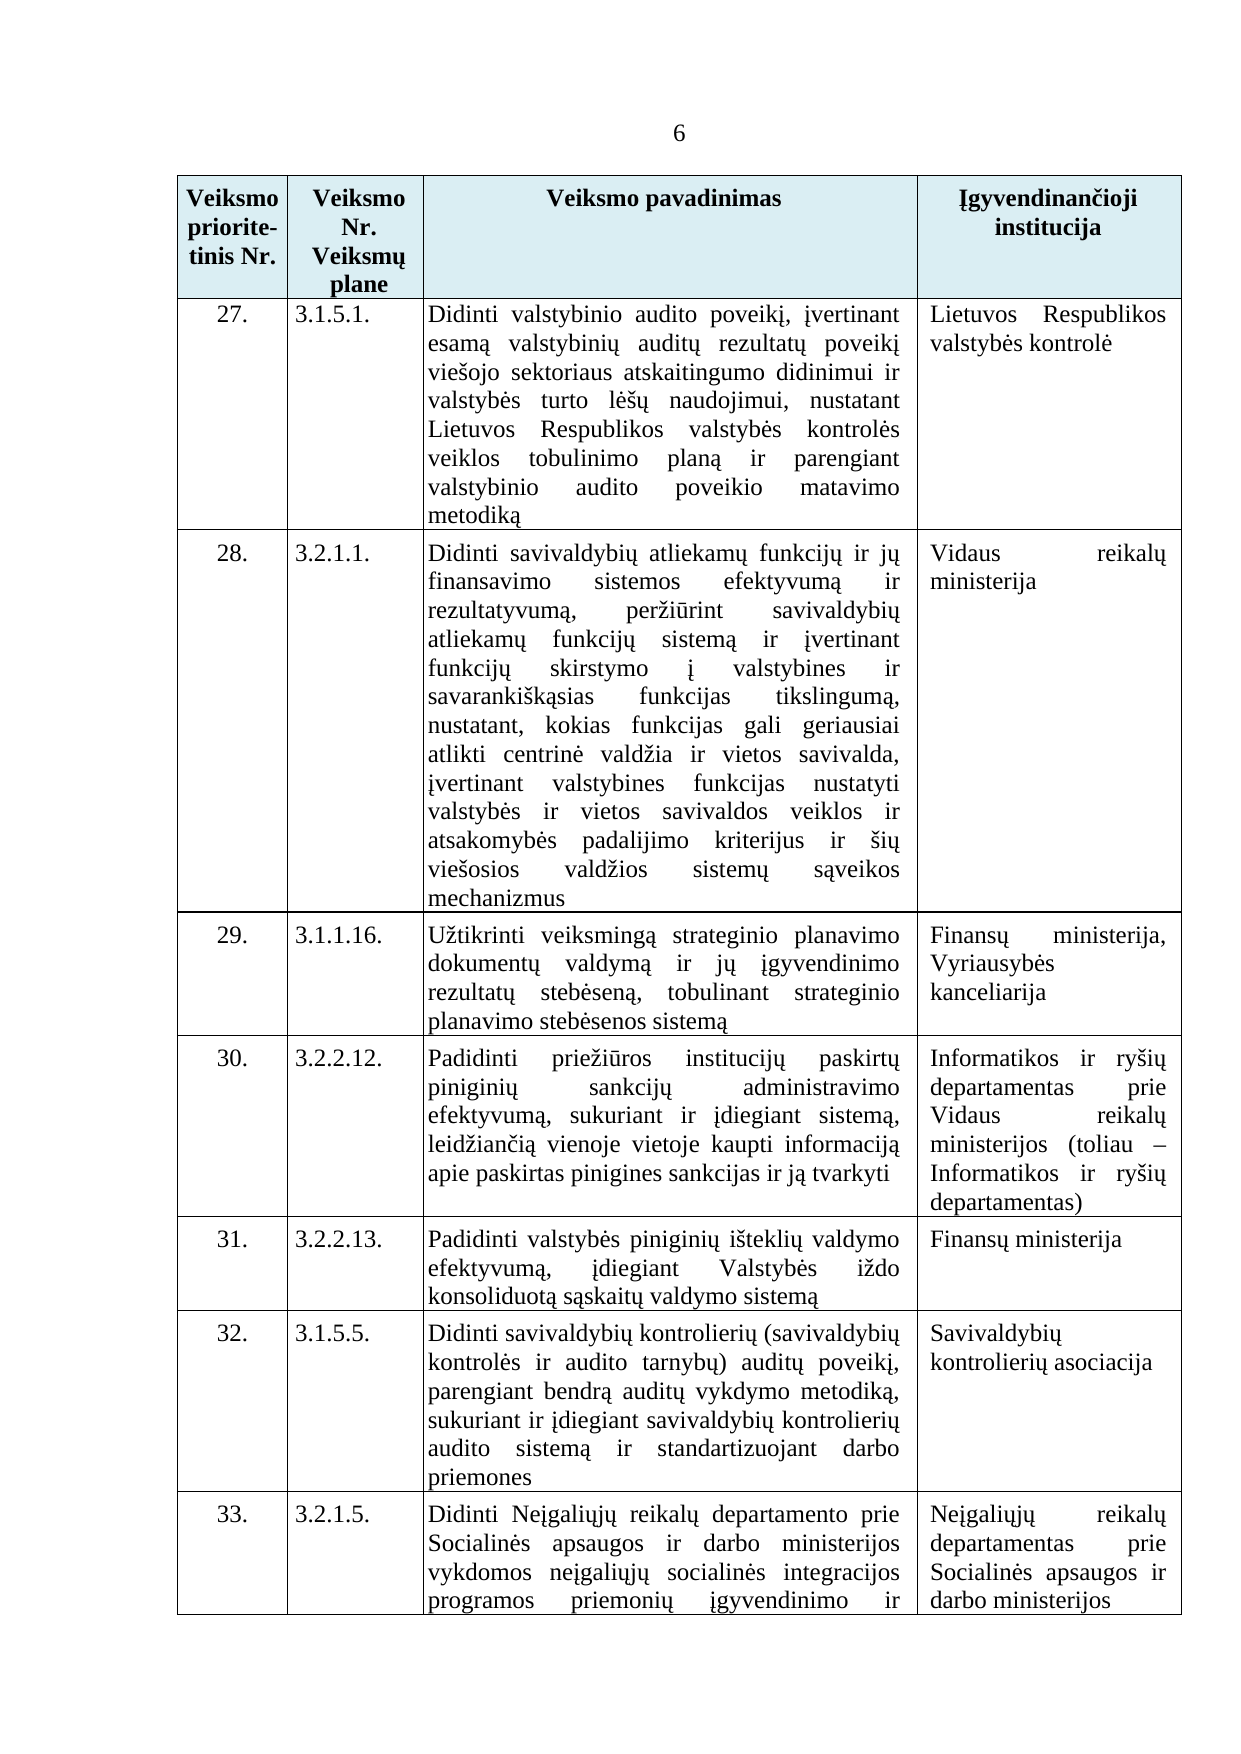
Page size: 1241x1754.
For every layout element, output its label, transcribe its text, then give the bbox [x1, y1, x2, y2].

table_cell 3.1.5.1. [288, 299, 423, 529]
table_cell Savivaldybių kontrolierių asociacija [918, 1311, 1181, 1491]
table_cell 3.2.2.13. [288, 1217, 423, 1310]
table_cell 28. [178, 530, 287, 911]
table_cell Didinti valstybinio audito poveikį, įvertinant esamą valstybinių auditų rezultatų poveikį viešojo sektoriaus atskaitingumo didinimui ir valstybės turto lėšų naudojimui, nustatant Lietuvos Respublikos valstybės kontrolės veiklos tobulinimo planą ir parengiant valstybinio audito poveikio matavimo metodiką [424, 299, 917, 529]
table_cell Lietuvos Respublikos valstybės kontrolė [918, 299, 1181, 529]
table_cell Finansų ministerija, Vyriausybės kanceliarija [918, 913, 1181, 1035]
table_cell Didinti Neįgaliųjų reikalų departamento prie Socialinės apsaugos ir darbo ministerijos vykdomos neįgaliųjų socialinės integracijos programos priemonių įgyvendinimo ir [424, 1492, 917, 1614]
table_cell 3.2.2.12. [288, 1036, 423, 1216]
table_cell Didinti savivaldybių kontrolierių (savivaldybių kontrolės ir audito tarnybų) auditų poveikį, parengiant bendrą auditų vykdymo metodiką, sukuriant ir įdiegiant savivaldybių kontrolierių audito sistemą ir standartizuojant darbo priemones [424, 1311, 917, 1491]
table_cell 32. [178, 1311, 287, 1491]
table_cell 3.1.5.5. [288, 1311, 423, 1491]
table_cell Padidinti valstybės piniginių išteklių valdymo efektyvumą, įdiegiant Valstybės iždo konsoliduotą sąskaitų valdymo sistemą [424, 1217, 917, 1310]
table_cell Finansų ministerija [918, 1217, 1181, 1310]
table_cell Neįgaliųjų reikalų departamentas prie Socialinės apsaugos ir darbo ministerijos [918, 1492, 1181, 1614]
table_cell 30. [178, 1036, 287, 1216]
table_cell 3.1.1.16. [288, 913, 423, 1035]
table_header Įgyvendinančioji institucija [918, 176, 1181, 298]
table_cell 31. [178, 1217, 287, 1310]
table_cell Padidinti priežiūros institucijų paskirtų piniginių sankcijų administravimo efektyvumą, sukuriant ir įdiegiant sistemą, leidžiančią vienoje vietoje kaupti informaciją apie paskirtas pinigines sankcijas ir ją tvarkyti [424, 1036, 917, 1216]
table_cell 27. [178, 299, 287, 529]
table_cell 3.2.1.5. [288, 1492, 423, 1614]
table_cell Užtikrinti veiksmingą strateginio planavimo dokumentų valdymą ir jų įgyvendinimo rezultatų stebėseną, tobulinant strateginio planavimo stebėsenos sistemą [424, 913, 917, 1035]
table_cell 29. [178, 913, 287, 1035]
table_cell Didinti savivaldybių atliekamų funkcijų ir jų finansavimo sistemos efektyvumą ir rezultatyvumą, peržiūrint savivaldybių atliekamų funkcijų sistemą ir įvertinant funkcijų skirstymo į valstybines ir savarankiškąsias funkcijas tikslingumą, nustatant, kokias funkcijas gali geriausiai atlikti centrinė valdžia ir vietos savivalda, įvertinant valstybines funkcijas nustatyti valstybės ir vietos savivaldos veiklos ir atsakomybės padalijimo kriterijus ir šių viešosios valdžios sistemų sąveikos mechanizmus [424, 530, 917, 911]
table_cell 33. [178, 1492, 287, 1614]
table_header Veiksmo pavadinimas [424, 176, 917, 298]
table_header Veiksmo priorite-tinis Nr. [178, 176, 287, 298]
table_cell 3.2.1.1. [288, 530, 423, 911]
table_header Veiksmo Nr. Veiksmų plane [288, 176, 423, 298]
table_cell Vidaus reikalų ministerija [918, 530, 1181, 911]
table_cell Informatikos ir ryšių departamentas prie Vidaus reikalų ministerijos (toliau – Informatikos ir ryšių departamentas) [918, 1036, 1181, 1216]
